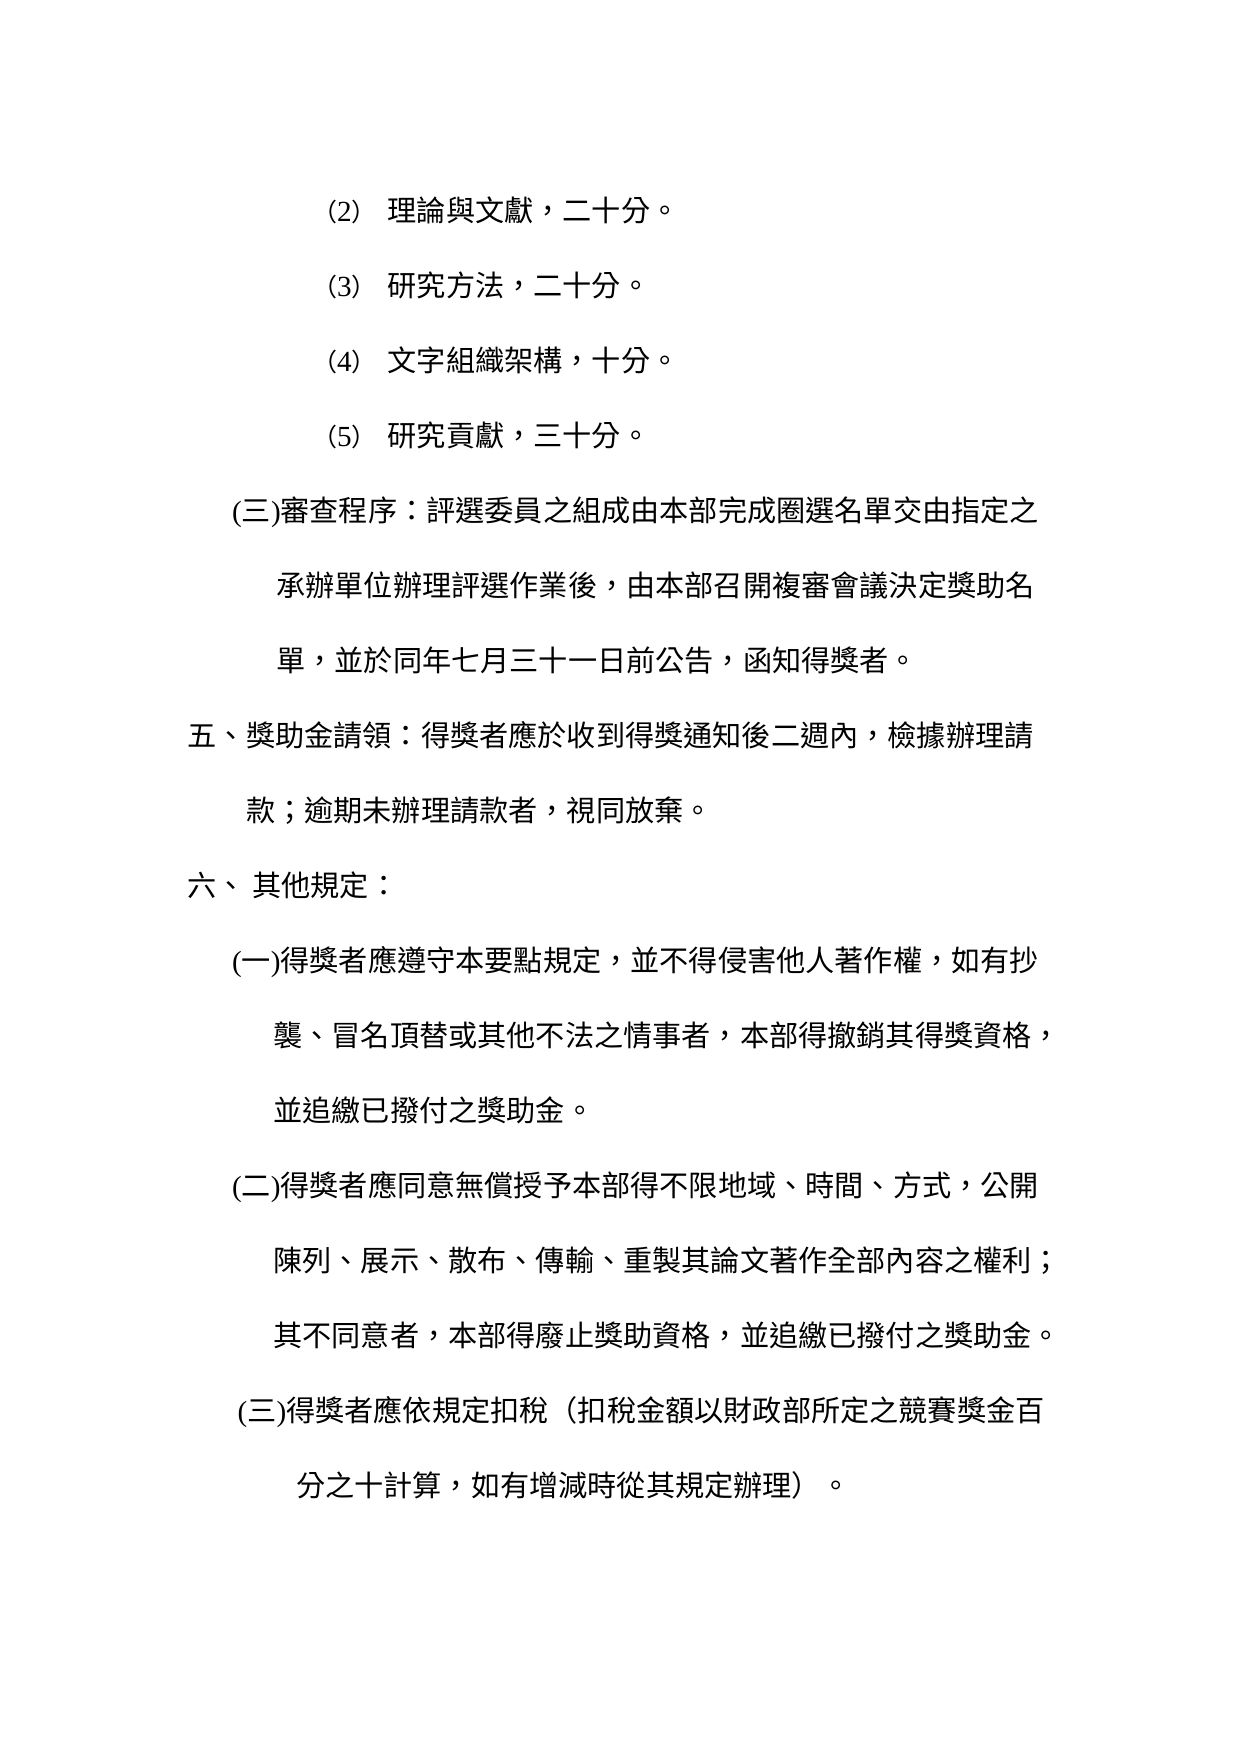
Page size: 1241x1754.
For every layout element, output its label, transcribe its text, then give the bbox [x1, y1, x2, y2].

text 六、 其他規定： [187, 839, 1053, 914]
text 五、獎助金請領：得獎者應於收到得獎通知後二週內，檢據辦理請款；逾期未辦理請款者，視同放棄。 [187, 689, 1053, 839]
list 研究貢獻，三十分。 [312, 389, 1053, 464]
list 理論與文獻，二十分。 [312, 164, 1053, 239]
list 得獎者應依規定扣稅（扣稅金額以財政部所定之競賽獎金百分之十計算，如有增減時從其規定辦理）。 [237, 1364, 1053, 1514]
list 審查程序：評選委員之組成由本部完成圈選名單交由指定之承辦單位辦理評選作業後，由本部召開複審會議決定獎助名單，並於同年七月三十一日前公告，函知得獎者。 [232, 464, 1053, 689]
list 文字組織架構，十分。 [312, 314, 1053, 389]
list 研究方法，二十分。 [312, 239, 1053, 314]
list 得獎者應同意無償授予本部得不限地域、時間、方式，公開陳列、展示、散布、傳輸、重製其論文著作全部內容之權利；其不同意者，本部得廢止獎助資格，並追繳已撥付之獎助金。 [232, 1139, 1053, 1364]
list 得獎者應遵守本要點規定，並不得侵害他人著作權，如有抄襲、冒名頂替或其他不法之情事者，本部得撤銷其得獎資格，並追繳已撥付之獎助金。 [232, 914, 1053, 1139]
